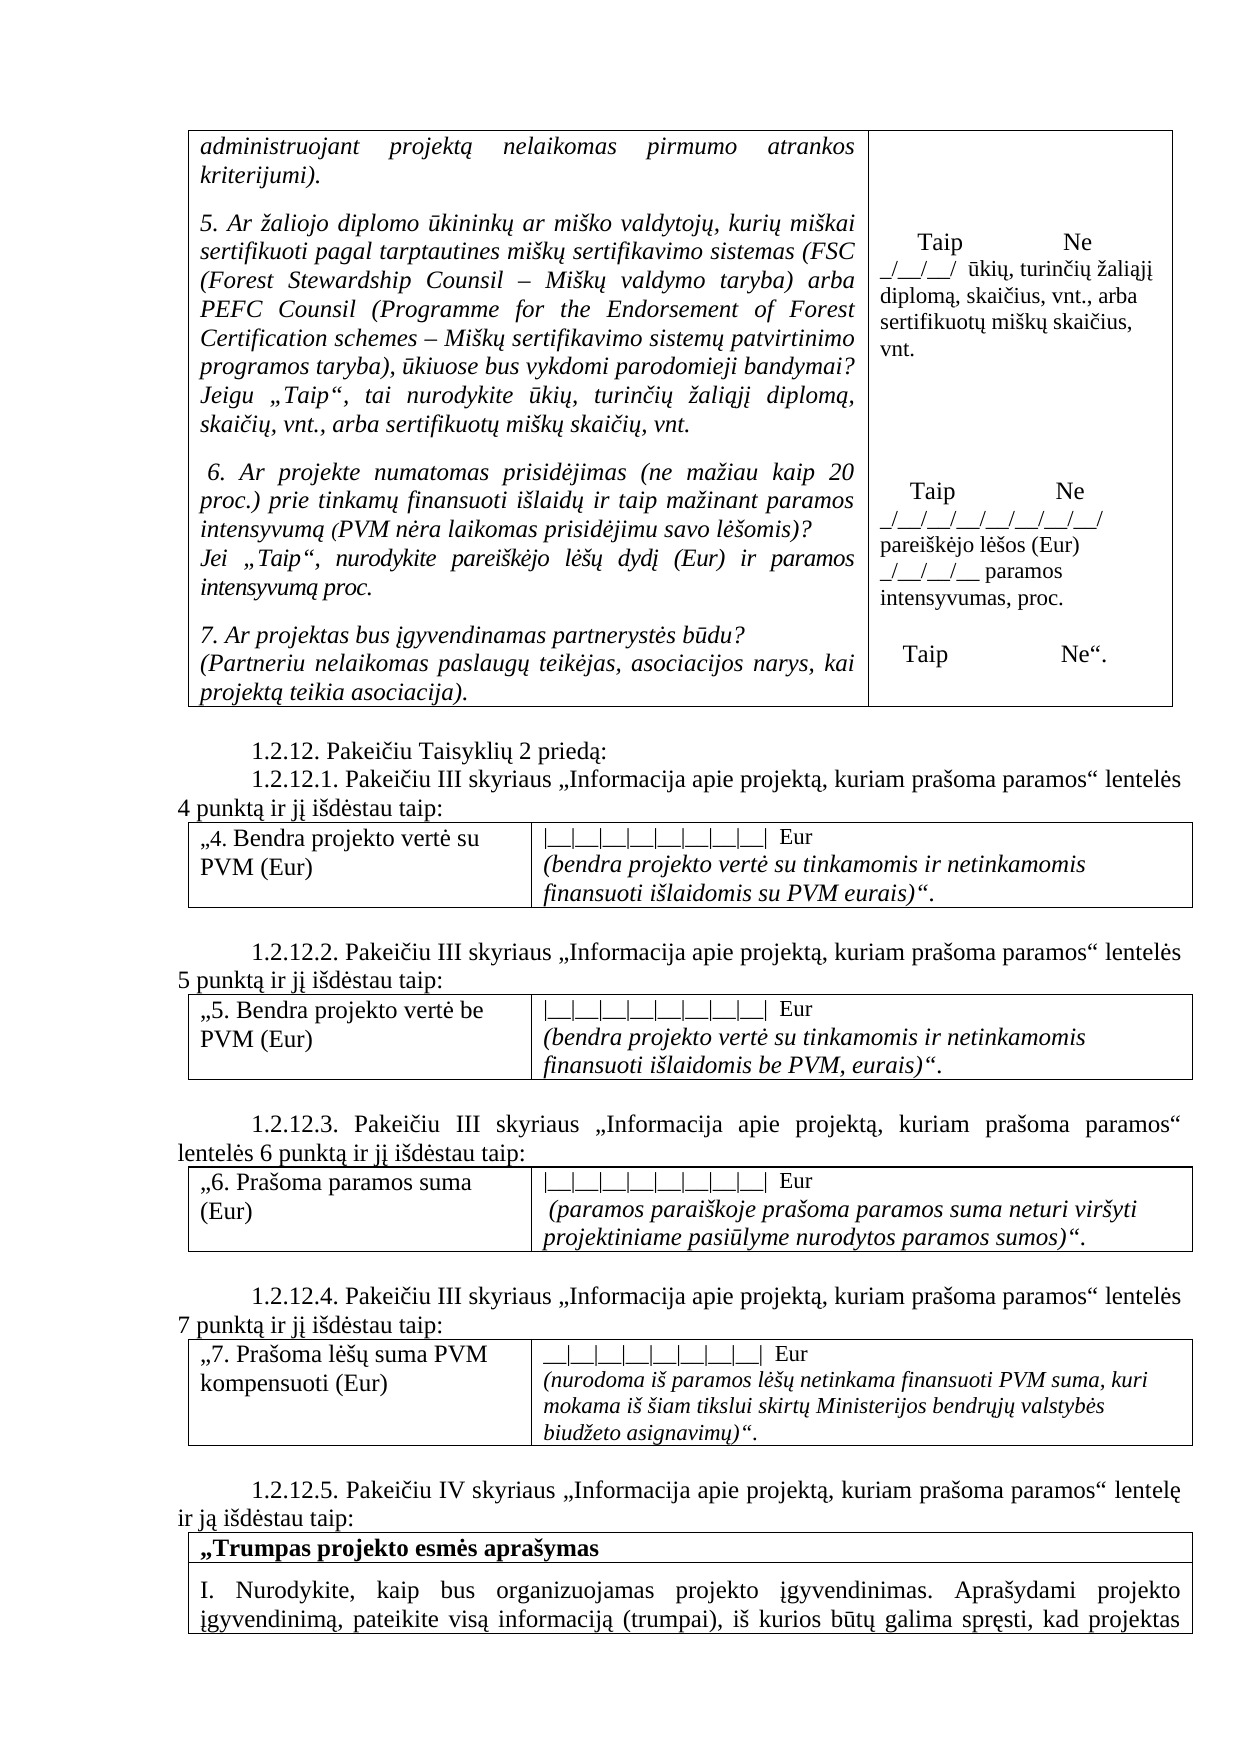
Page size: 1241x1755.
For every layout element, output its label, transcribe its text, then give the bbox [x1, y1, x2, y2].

table_header „6. Prašoma paramos suma (Eur) [189, 1168, 531, 1251]
text 1.2.12.3. Pakeičiu III skyriaus „Informacija apie projektą, kuriam prašoma paramos“ lentelės 6 punktą ir jį išdėstau taip: [177, 1109, 1181, 1166]
table_header administruojant projektą nelaikomas pirmumo atrankos kriterijumi). 5. Ar žaliojo diplomo ūkininkų ar miško valdytojų, kurių miškai sertifikuoti pagal tarptautines miškų sertifikavimo sistemas (FSC (Forest Stewardship Counsil – Miškų valdymo taryba) arba PEFC Counsil (Programme for the Endorsement of Forest Certification schemes – Miškų sertifikavimo sistemų patvirtinimo programos taryba), ūkiuose bus vykdomi parodomieji bandymai? Jeigu „Taip“, tai nurodykite ūkių, turinčių žaliąjį diplomą, skaičių, vnt., arba sertifikuotų miškų skaičių, vnt. 6. Ar projekte numatomas prisidėjimas (ne mažiau kaip 20 proc.) prie tinkamų finansuoti išlaidų ir taip mažinant paramos intensyvumą (PVM nėra laikomas prisidėjimu savo lėšomis)? Jei „Taip“, nurodykite pareiškėjo lėšų dydį (Eur) ir paramos intensyvumą proc. 7. Ar projektas bus įgyvendinamas partnerystės būdu? (Partneriu nelaikomas paslaugų teikėjas, asociacijos narys, kai projektą teikia asociacija). [189, 131, 868, 706]
table_cell I. Nurodykite, kaip bus organizuojamas projekto įgyvendinimas. Aprašydami projekto įgyvendinimą, pateikite visą informaciją (trumpai), iš kurios būtų galima spręsti, kad projektas [189, 1563, 1192, 1633]
table_header |__|__|__|__|__|__|__|__| Eur (paramos paraiškoje prašoma paramos suma neturi viršyti projektiniame pasiūlyme nurodytos paramos sumos)“. [532, 1168, 1192, 1251]
text 1.2.12.5. Pakeičiu IV skyriaus „Informacija apie projektą, kuriam prašoma paramos“ lentelę ir ją išdėstau taip: [177, 1475, 1181, 1532]
table_header __|__|__|__|__|__|__|__| Eur (nurodoma iš paramos lėšų netinkama finansuoti PVM suma, kuri mokama iš šiam tikslui skirtų Ministerijos bendrųjų valstybės biudžeto asignavimų)“. [532, 1340, 1192, 1445]
text 1.2.12. Pakeičiu Taisyklių 2 priedą: [243, 736, 1181, 764]
table_header |__|__|__|__|__|__|__|__| Eur (bendra projekto vertė su tinkamomis ir netinkamomis finansuoti išlaidomis su PVM eurais)“. [532, 823, 1192, 907]
text 1.2.12.1. Pakeičiu III skyriaus „Informacija apie projektą, kuriam prašoma paramos“ lentelės 4 punktą ir jį išdėstau taip: [177, 764, 1181, 822]
table_header „5. Bendra projekto vertė be PVM (Eur) [189, 995, 531, 1079]
table_header |__|__|__|__|__|__|__|__| Eur (bendra projekto vertė su tinkamomis ir netinkamomis finansuoti išlaidomis be PVM, eurais)“. [532, 995, 1192, 1079]
table_header „4. Bendra projekto vertė su PVM (Eur) [189, 823, 531, 907]
text 1.2.12.2. Pakeičiu III skyriaus „Informacija apie projektą, kuriam prašoma paramos“ lentelės 5 punktą ir jį išdėstau taip: [177, 937, 1181, 994]
table_header Taip Ne _/__/__/ ūkių, turinčių žaliąjį diplomą, skaičius, vnt., arba sertifikuotų miškų skaičius, vnt. Taip Ne _/__/__/__/__/__/__/__/ pareiškėjo lėšos (Eur) _/__/__/__ paramos intensyvumas, proc. Taip Ne“. [869, 131, 1172, 706]
table_header „7. Prašoma lėšų suma PVM kompensuoti (Eur) [189, 1340, 531, 1445]
table_header „Trumpas projekto esmės aprašymas [189, 1533, 1192, 1562]
text 1.2.12.4. Pakeičiu III skyriaus „Informacija apie projektą, kuriam prašoma paramos“ lentelės 7 punktą ir jį išdėstau taip: [177, 1281, 1181, 1338]
